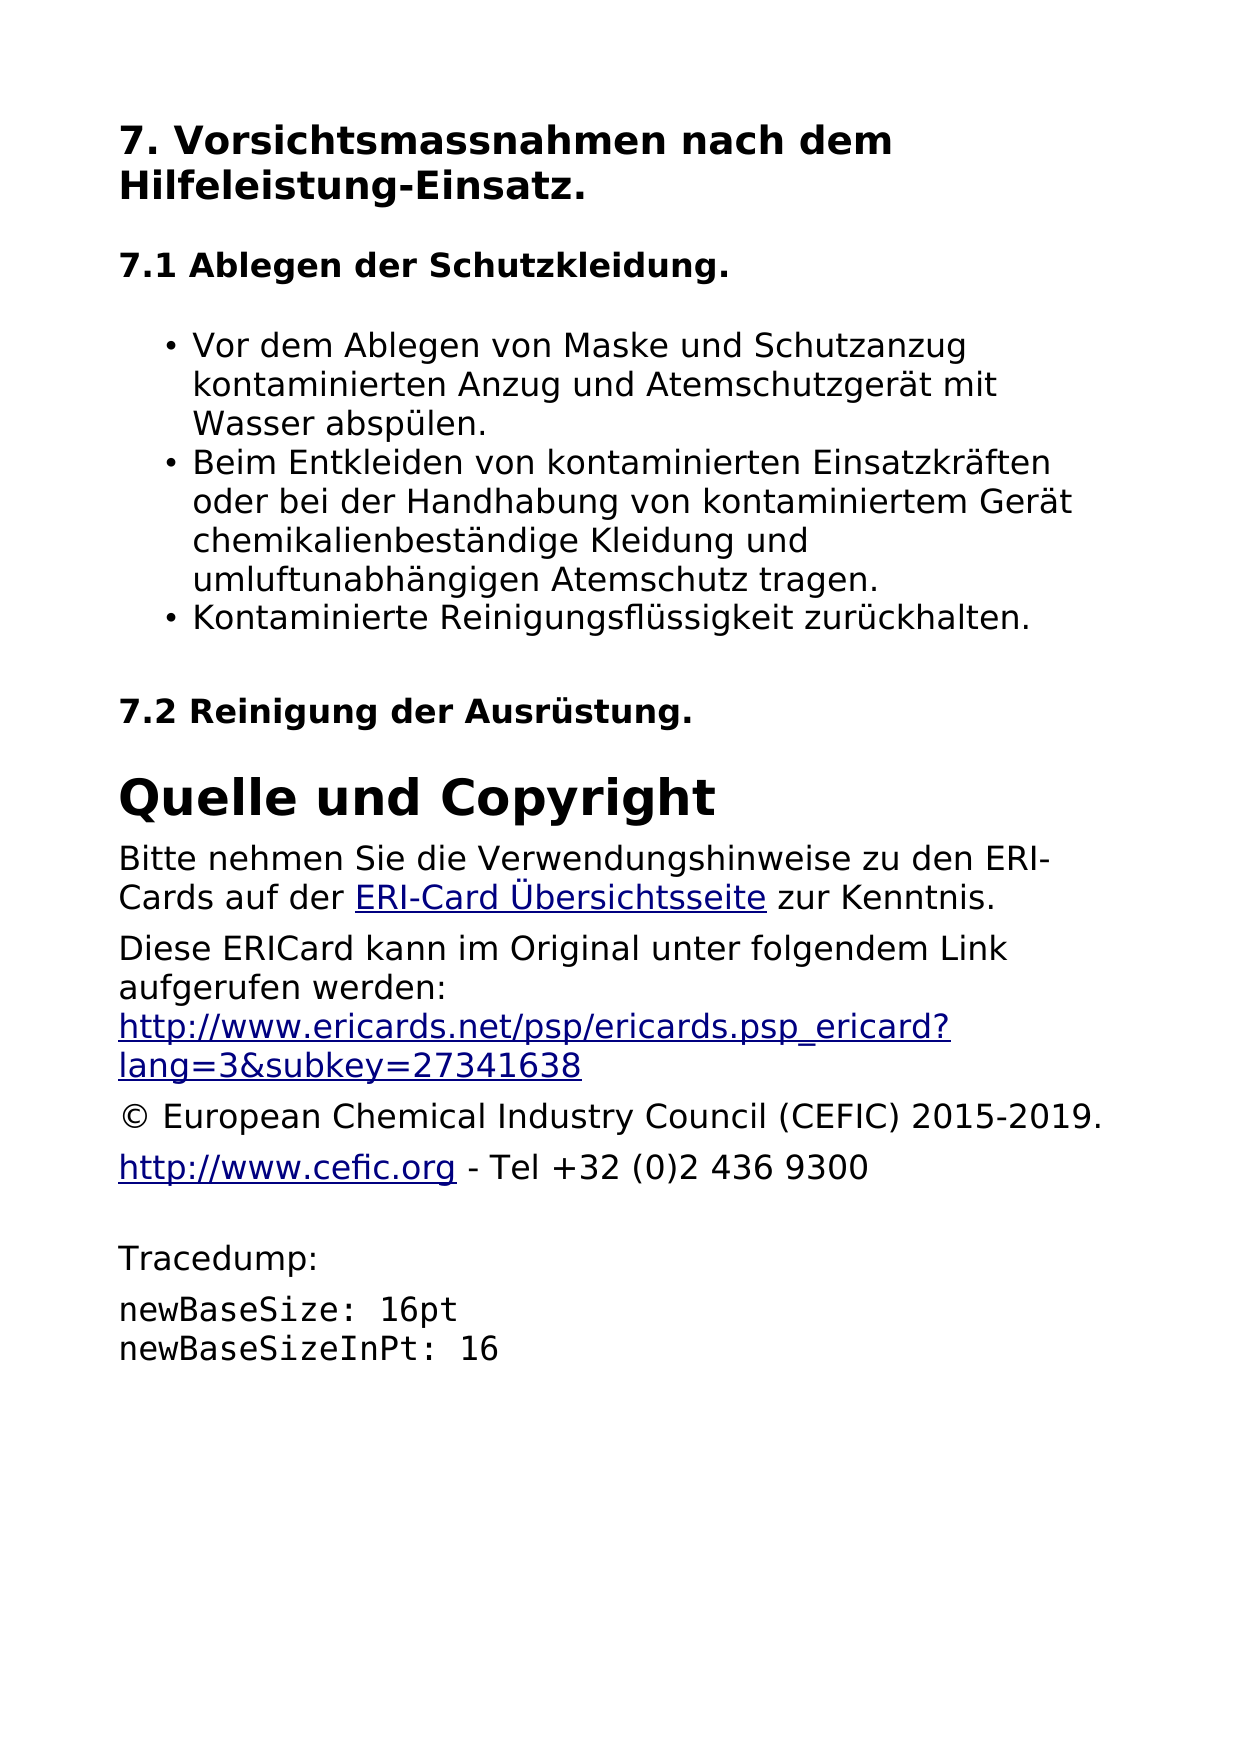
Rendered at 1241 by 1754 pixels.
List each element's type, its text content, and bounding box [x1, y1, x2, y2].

list Vor dem Ablegen von Maske und Schutzanzug kontaminierten Anzug und Atemschutzgerät mit Wasser abspülen. [177, 327, 1122, 443]
list Kontaminierte Reinigungsflüssigkeit zurückhalten. [177, 599, 1122, 638]
text © European Chemical Industry Council (CEFIC) 2015-2019. [118, 1097, 1122, 1136]
text Diese ERICard kann im Original unter folgendem Link aufgerufen werden: http://www.ericards.net/psp/ericards.psp_ericard?lang=3&subkey=27341638 [118, 929, 1122, 1085]
subtitle 7. Vorsichtsmassnahmen nach dem Hilfeleistung-Einsatz. [118, 118, 1122, 208]
subtitle Quelle und Copyright [118, 768, 1122, 827]
text http://www.cefic.org - Tel +32 (0)2 436 9300 [118, 1149, 1122, 1188]
subtitle 7.1 Ablegen der Schutzkleidung. [118, 246, 1122, 285]
list Beim Entkleiden von kontaminierten Einsatzkräften oder bei der Handhabung von kontaminiertem Gerät chemikalienbeständige Kleidung und umluftunabhängigen Atemschutz tragen. [177, 443, 1122, 599]
text newBaseSize: 16pt newBaseSizeInPt: 16 [118, 1290, 1122, 1368]
subtitle 7.2 Reinigung der Ausrüstung. [118, 692, 1122, 731]
text Tracedump: [118, 1200, 1122, 1278]
text Bitte nehmen Sie die Verwendungshinweise zu den ERI-Cards auf der ERI-Card Übersichtsseite zur Kenntnis. [118, 839, 1122, 917]
